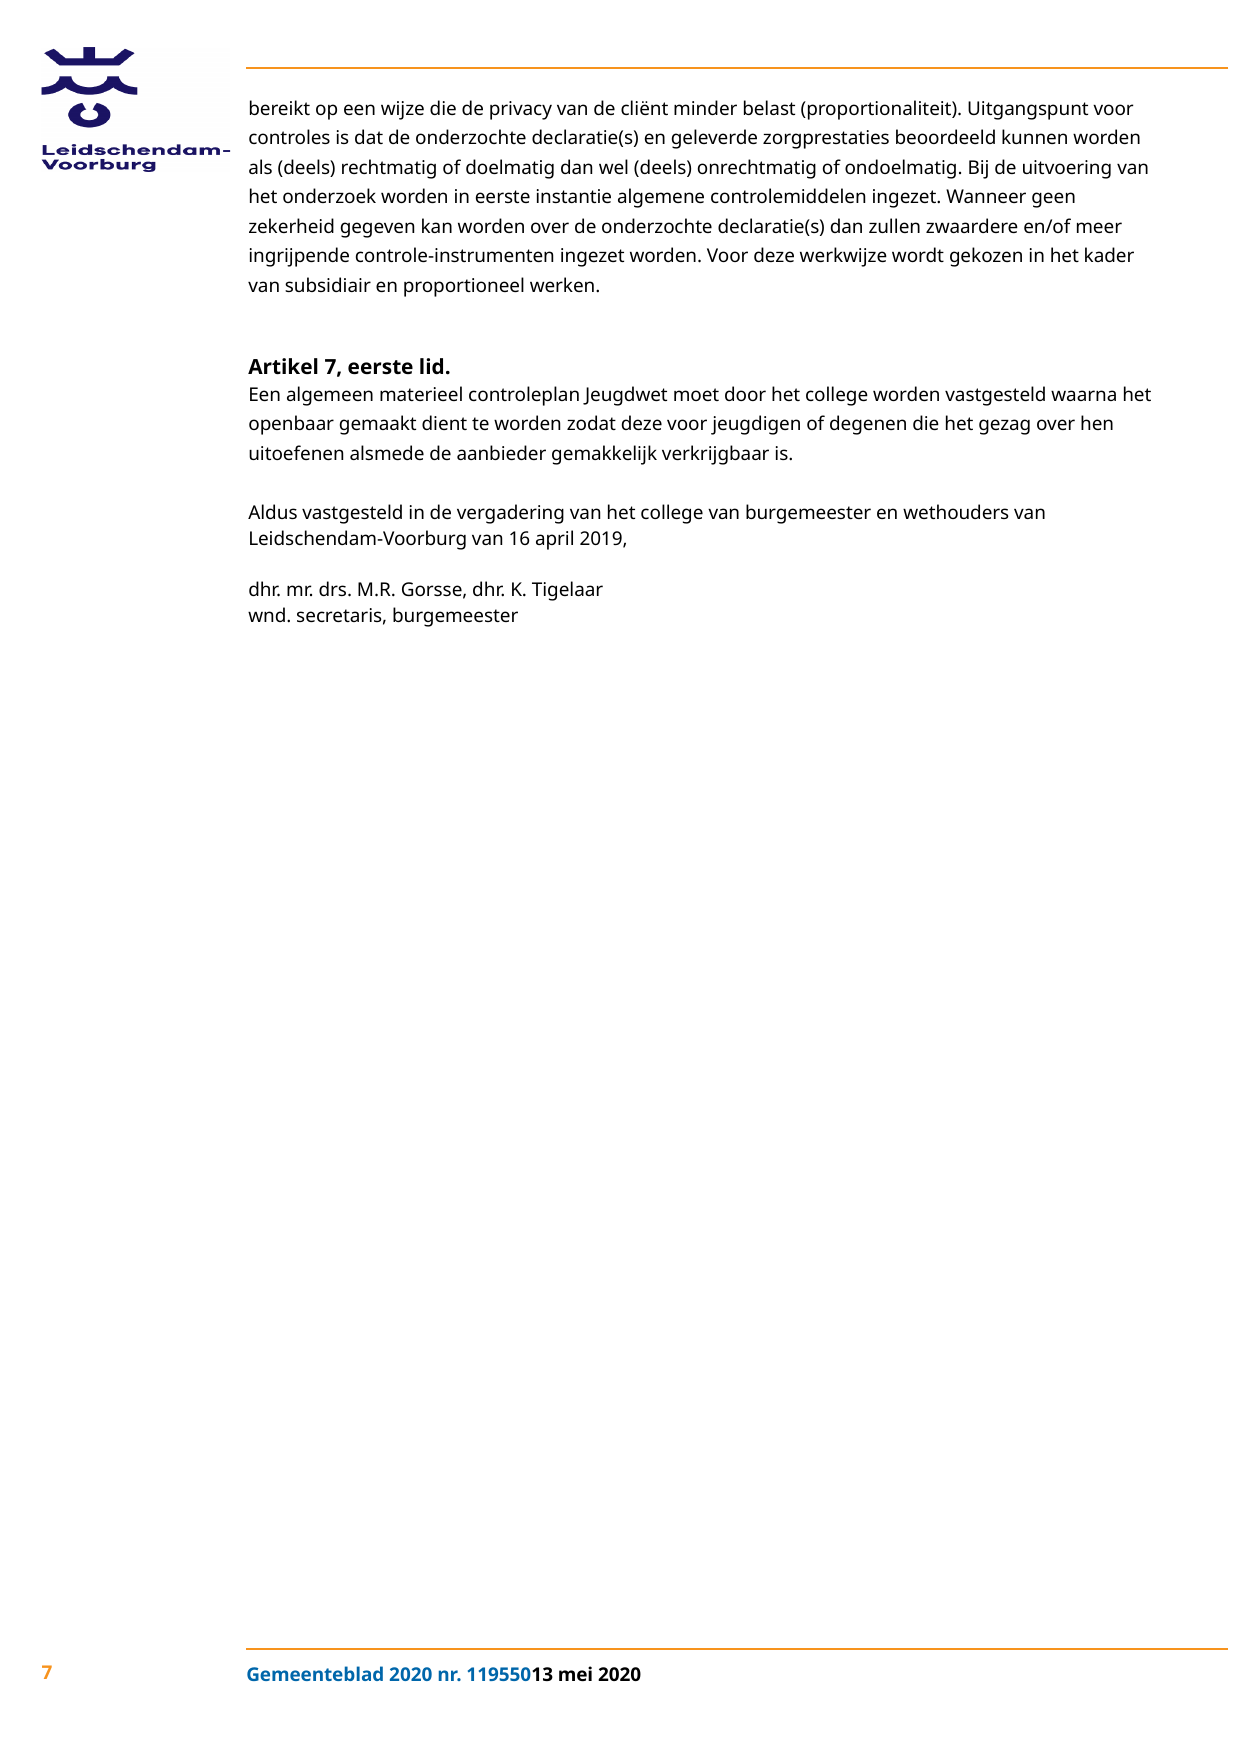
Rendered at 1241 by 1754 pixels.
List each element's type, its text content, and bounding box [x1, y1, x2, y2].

picture [41, 47, 231, 172]
text bereikt op een wijze die de privacy van de cliënt minder belast (proportionaliteit). Uitgangspunt voor controles is dat de onderzochte declaratie(s) en geleverde zorgprestaties beoordeeld kunnen worden als (deels) rechtmatig of doelmatig dan wel (deels) onrechtmatig of ondoelmatig. Bij de uitvoering van het onderzoek worden in eerste instantie algemene controlemiddelen ingezet. Wanneer geen zekerheid gegeven kan worden over de onderzochte declaratie(s) dan zullen zwaardere en/of meer ingrijpende controle-instrumenten ingezet worden. Voor deze werkwijze wordt gekozen in het kader van subsidiair en proportioneel werken. [248, 95, 1152, 298]
text Artikel 7, eerste lid. [248, 352, 1152, 381]
text wnd. secretaris, burgemeester [248, 602, 1152, 628]
text Aldus vastgesteld in de vergadering van het college van burgemeester en wethouders van Leidschendam-Voorburg van 16 april 2019, [248, 499, 1152, 551]
text Een algemeen materieel controleplan Jeugdwet moet door het college worden vastgesteld waarna het openbaar gemaakt dient te worden zodat deze voor jeugdigen of degenen die het gezag over hen uitoefenen alsmede de aanbieder gemakkelijk verkrijgbaar is. [248, 381, 1152, 466]
text dhr. mr. drs. M.R. Gorsse, dhr. K. Tigelaar [248, 576, 1152, 602]
